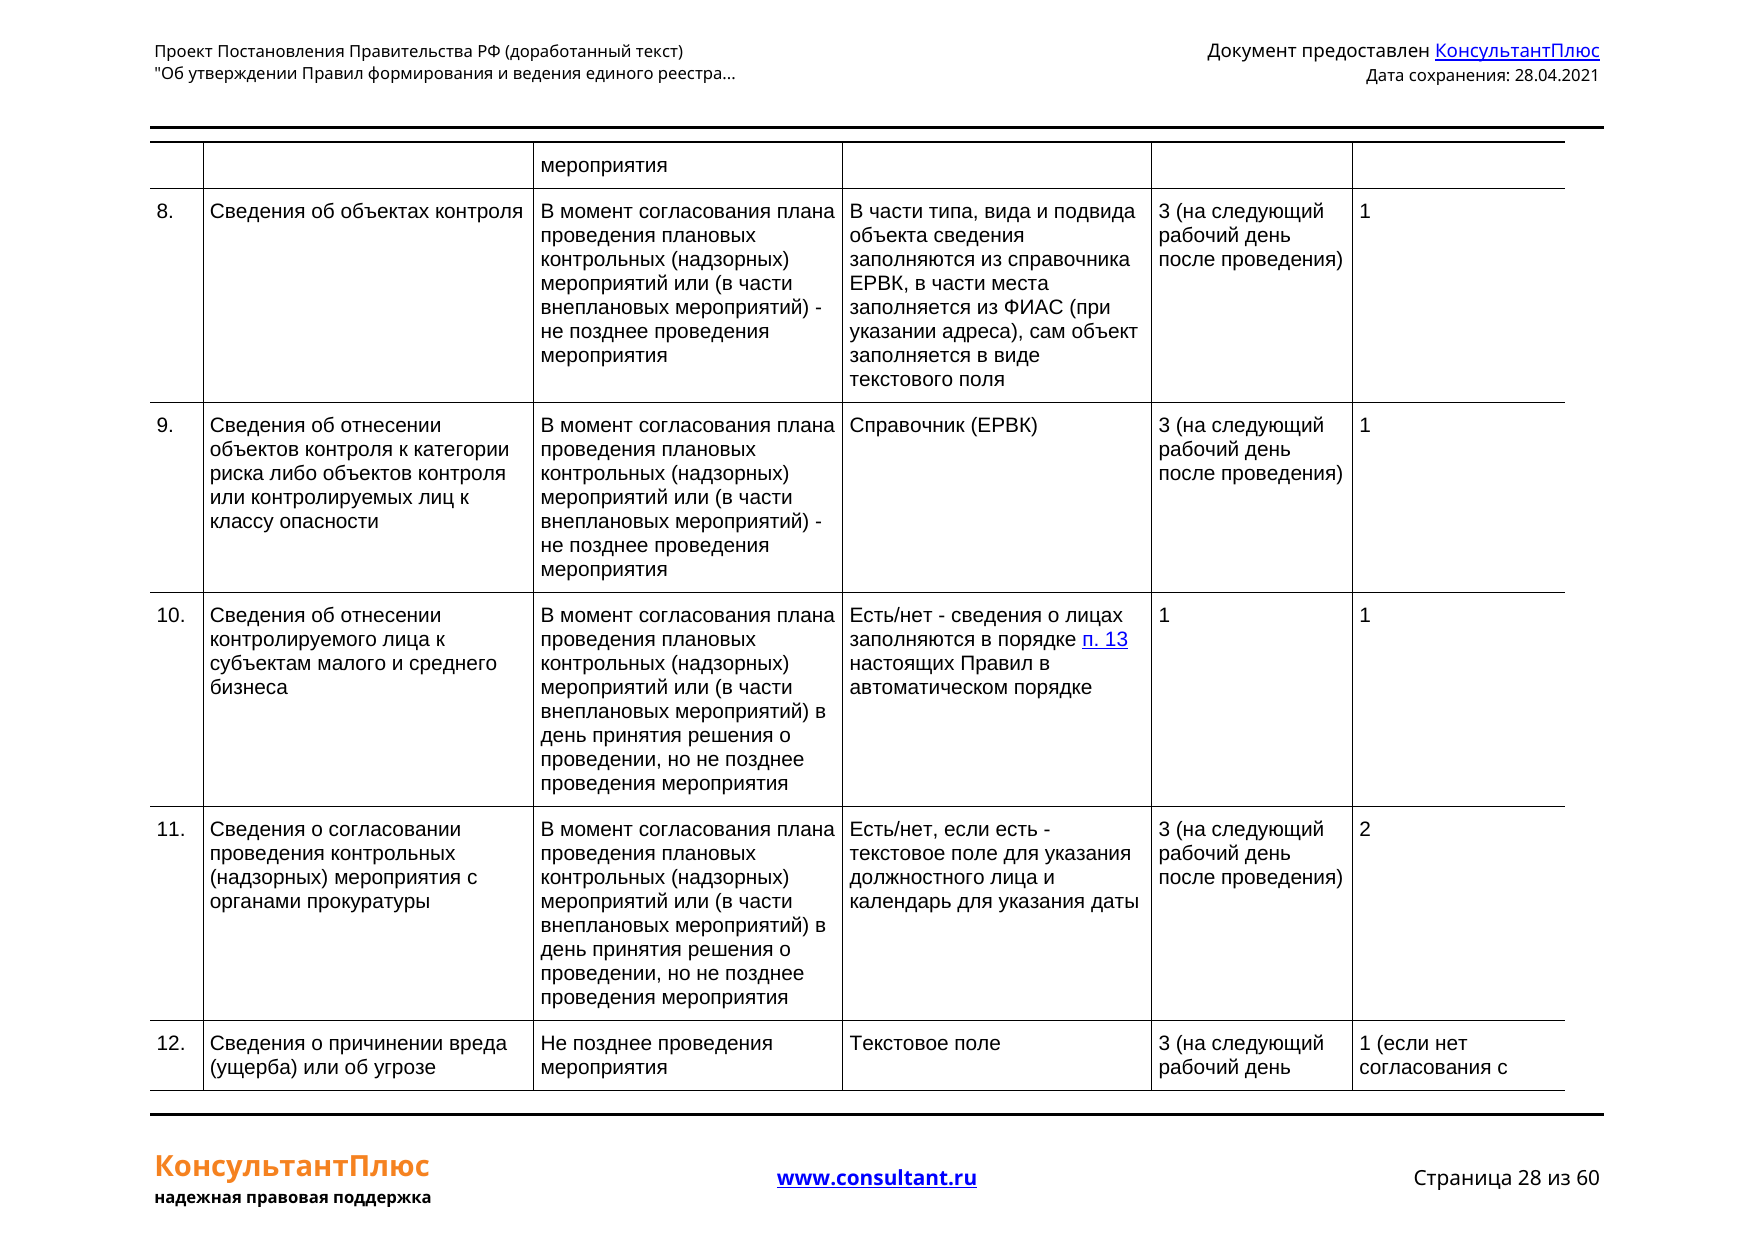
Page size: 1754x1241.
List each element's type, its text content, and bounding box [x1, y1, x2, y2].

table_cell Есть/нет - сведения о лицах заполняются в порядке п. 13 настоящих Правил в автоматическом порядке [843, 593, 1151, 806]
table_cell В момент согласования плана проведения плановых контрольных (надзорных) мероприятий или (в части внеплановых мероприятий) - не позднее проведения мероприятия [534, 189, 842, 402]
table_cell В момент согласования плана проведения плановых контрольных (надзорных) мероприятий или (в части внеплановых мероприятий) в день принятия решения о проведении, но не позднее проведения мероприятия [534, 807, 842, 1019]
table_cell В части типа, вида и подвида объекта сведения заполняются из справочника ЕРВК, в части места заполняется из ФИАС (при указании адреса), сам объект заполняется в виде текстового поля [843, 189, 1151, 402]
table_cell Сведения об объектах контроля [204, 189, 533, 402]
table_cell [204, 143, 533, 188]
table_cell Сведения об отнесении объектов контроля к категории риска либо объектов контроля или контролируемых лиц к классу опасности [204, 403, 533, 592]
table_cell [1353, 143, 1565, 188]
table_cell 1 [1353, 593, 1565, 806]
table_cell [843, 143, 1151, 188]
table_cell В момент согласования плана проведения плановых контрольных (надзорных) мероприятий или (в части внеплановых мероприятий) - не позднее проведения мероприятия [534, 403, 842, 592]
table_cell 1 (если нет согласования с [1353, 1021, 1565, 1090]
table_cell 2 [1353, 807, 1565, 1019]
table_cell Сведения об отнесении контролируемого лица к субъектам малого и среднего бизнеса [204, 593, 533, 806]
table_cell 1 [1353, 403, 1565, 592]
table_cell Текстовое поле [843, 1021, 1151, 1090]
table_cell В момент согласования плана проведения плановых контрольных (надзорных) мероприятий или (в части внеплановых мероприятий) в день принятия решения о проведении, но не позднее проведения мероприятия [534, 593, 842, 806]
table_cell 3 (на следующий рабочий день после проведения) [1152, 189, 1352, 402]
table_cell Сведения о согласовании проведения контрольных (надзорных) мероприятия с органами прокуратуры [204, 807, 533, 1019]
table_cell Сведения о причинении вреда (ущерба) или об угрозе [204, 1021, 533, 1090]
table_cell 12. [150, 1021, 203, 1090]
table_cell 8. [150, 189, 203, 402]
table_cell мероприятия [534, 143, 842, 188]
table_cell 3 (на следующий рабочий день [1152, 1021, 1352, 1090]
table_cell 1 [1353, 189, 1565, 402]
table_cell 3 (на следующий рабочий день после проведения) [1152, 403, 1352, 592]
table_cell Справочник (ЕРВК) [843, 403, 1151, 592]
table_cell [1152, 143, 1352, 188]
table_cell [150, 143, 203, 188]
table_cell 11. [150, 807, 203, 1019]
table_cell Есть/нет, если есть - текстовое поле для указания должностного лица и календарь для указания даты [843, 807, 1151, 1019]
table_cell 1 [1152, 593, 1352, 806]
table_cell 9. [150, 403, 203, 592]
table_cell 10. [150, 593, 203, 806]
table_cell 3 (на следующий рабочий день после проведения) [1152, 807, 1352, 1019]
table_cell Не позднее проведения мероприятия [534, 1021, 842, 1090]
